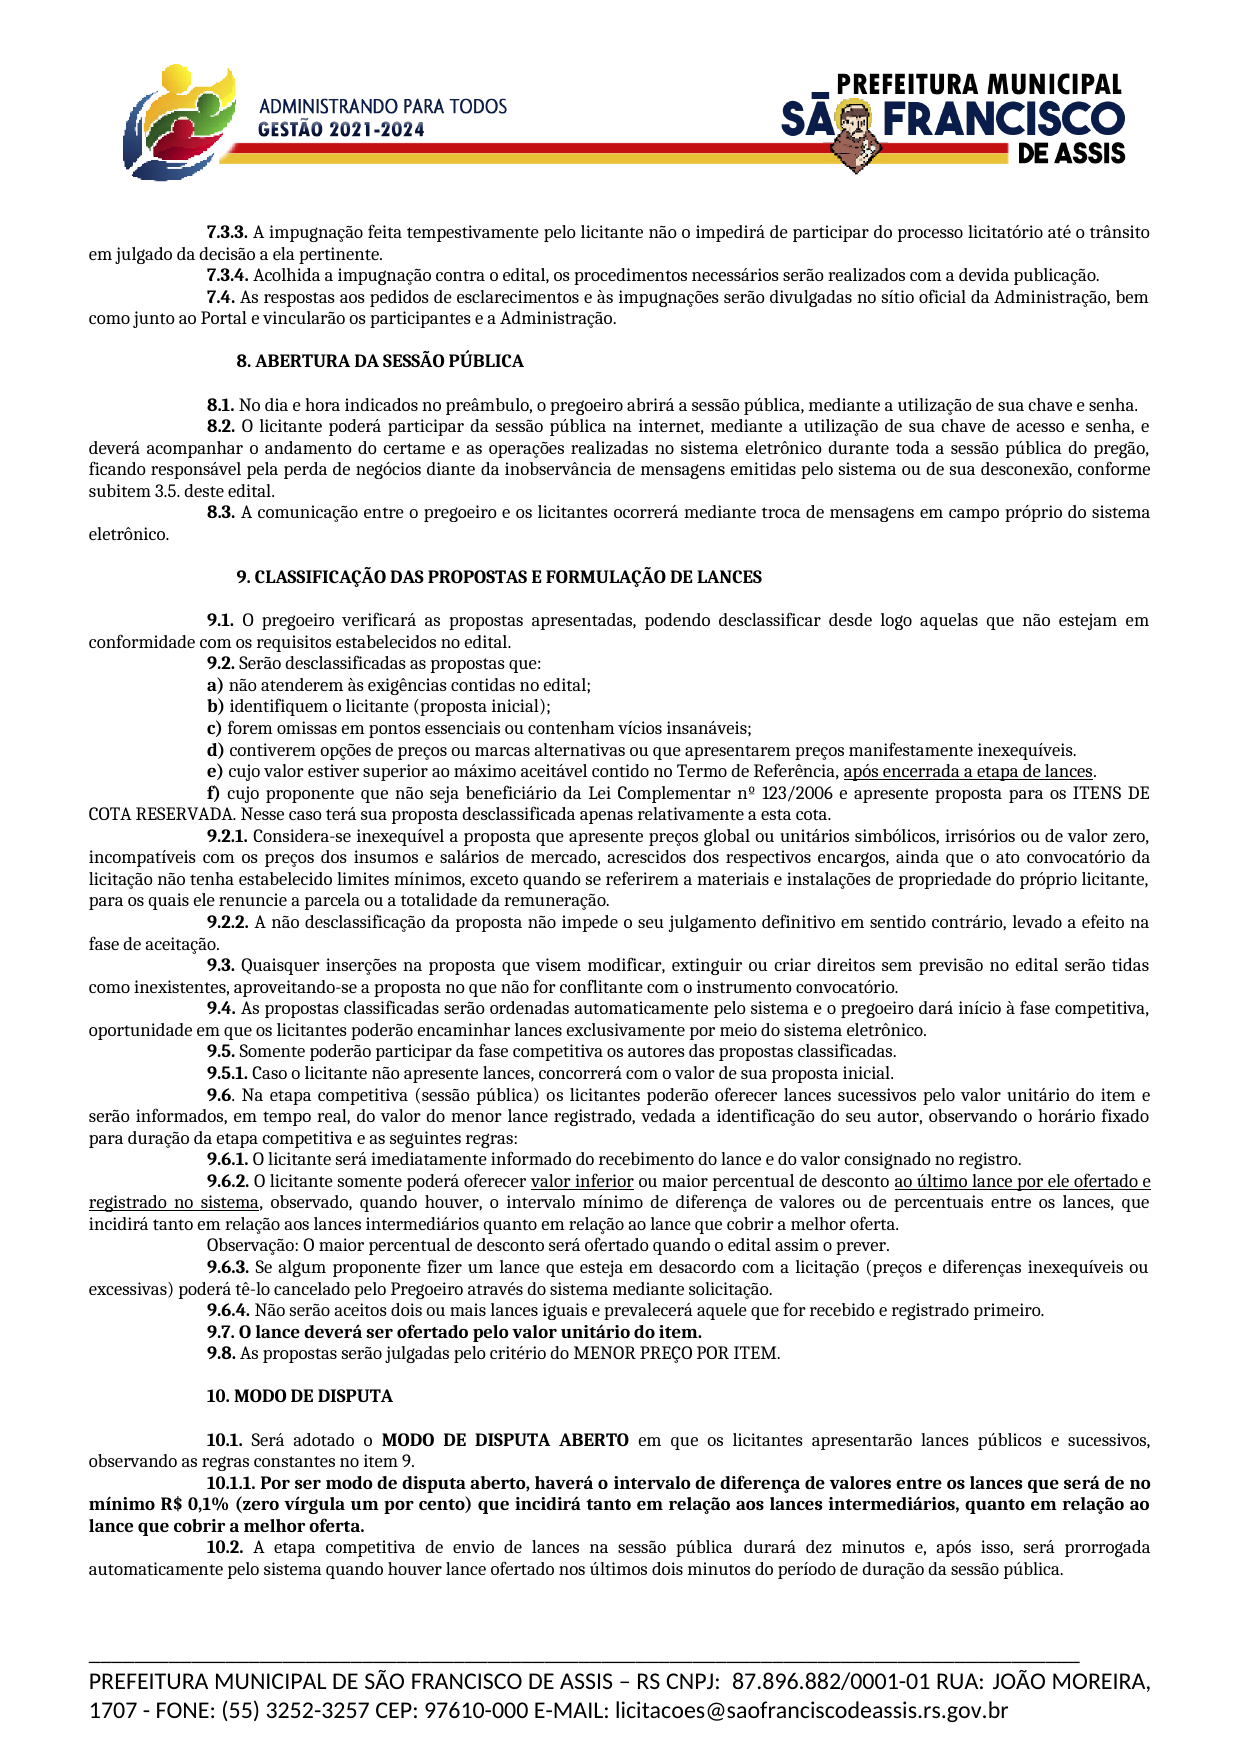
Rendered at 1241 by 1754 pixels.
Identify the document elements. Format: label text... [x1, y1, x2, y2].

text 9.6.2. O licitante somente poderá oferecer valor inferior ou maior percentual de desconto ao último lance por ele ofertado e registrado no sistema, observado, quando houver, o intervalo mínimo de diferença de valores ou de percentuais entre os lances, que incidirá tanto em relação aos lances intermediários quanto em relação ao lance que cobrir a melhor oferta. [89, 1170, 1152, 1235]
text 9.5.1. Caso o licitante não apresente lances, concorrerá com o valor de sua proposta inicial. [89, 1062, 1152, 1084]
text 9.6.1. O licitante será imediatamente informado do recebimento do lance e do valor consignado no registro. [89, 1149, 1152, 1170]
text 8. ABERTURA DA SESSÃO PÚBLICA [89, 351, 1152, 372]
text 9.6.4. Não serão aceitos dois ou mais lances iguais e prevalecerá aquele que for recebido e registrado primeiro. [89, 1300, 1152, 1321]
text 9.2. Serão desclassificadas as propostas que: [89, 653, 1152, 674]
text Observação: O maior percentual de desconto será ofertado quando o edital assim o prever. [89, 1235, 1152, 1257]
text 10.2. A etapa competitiva de envio de lances na sessão pública durará dez minutos e, após isso, será prorrogada automaticamente pelo sistema quando houver lance ofertado nos últimos dois minutos do período de duração da sessão pública. [89, 1537, 1152, 1580]
text 7.3.4. Acolhida a impugnação contra o edital, os procedimentos necessários serão realizados com a devida publicação. [89, 265, 1152, 286]
text 9.2.1. Considera-se inexequível a proposta que apresente preços global ou unitários simbólicos, irrisórios ou de valor zero, incompatíveis com os preços dos insumos e salários de mercado, acrescidos dos respectivos encargos, ainda que o ato convocatório da licitação não tenha estabelecido limites mínimos, exceto quando se referirem a materiais e instalações de propriedade do próprio licitante, para os quais ele renuncie a parcela ou a totalidade da remuneração. [89, 825, 1152, 912]
text 9.4. As propostas classificadas serão ordenadas automaticamente pelo sistema e o pregoeiro dará início à fase competitiva, oportunidade em que os licitantes poderão encaminhar lances exclusivamente por meio do sistema eletrônico. [89, 998, 1152, 1041]
text 9. CLASSIFICAÇÃO DAS PROPOSTAS E FORMULAÇÃO DE LANCES [89, 567, 1152, 588]
text 7.4. As respostas aos pedidos de esclarecimentos e às impugnações serão divulgadas no sítio oficial da Administração, bem como junto ao Portal e vincularão os participantes e a Administração. [89, 286, 1152, 329]
text 9.8. As propostas serão julgadas pelo critério do MENOR PREÇO POR ITEM. [89, 1343, 1152, 1364]
text 10. MODO DE DISPUTA [89, 1386, 1152, 1407]
text 10.1.1. Por ser modo de disputa aberto, haverá o intervalo de diferença de valores entre os lances que será de no mínimo R$ 0,1% (zero vírgula um por cento) que incidirá tanto em relação aos lances intermediários, quanto em relação ao lance que cobrir a melhor oferta. [89, 1472, 1152, 1537]
text 9.5. Somente poderão participar da fase competitiva os autores das propostas classificadas. [89, 1041, 1152, 1062]
text a) não atenderem às exigências contidas no edital; [89, 674, 1152, 696]
text 8.1. No dia e hora indicados no preâmbulo, o pregoeiro abrirá a sessão pública, mediante a utilização de sua chave e senha. [89, 394, 1152, 416]
text 10.1. Será adotado o MODO DE DISPUTA ABERTO em que os licitantes apresentarão lances públicos e sucessivos, observando as regras constantes no item 9. [89, 1429, 1152, 1472]
text f) cujo proponente que não seja beneficiário da Lei Complementar nº 123/2006 e apresente proposta para os ITENS DE COTA RESERVADA. Nesse caso terá sua proposta desclassificada apenas relativamente a esta cota. [89, 782, 1152, 825]
text d) contiverem opções de preços ou marcas alternativas ou que apresentarem preços manifestamente inexequíveis. [89, 739, 1152, 761]
text c) forem omissas em pontos essenciais ou contenham vícios insanáveis; [89, 717, 1152, 739]
text 8.2. O licitante poderá participar da sessão pública na internet, mediante a utilização de sua chave de acesso e senha, e deverá acompanhar o andamento do certame e as operações realizadas no sistema eletrônico durante toda a sessão pública do pregão, ficando responsável pela perda de negócios diante da inobservância de mensagens emitidas pelo sistema ou de sua desconexão, conforme subitem 3.5. deste edital. [89, 416, 1152, 502]
text 9.7. O lance deverá ser ofertado pelo valor unitário do item. [89, 1321, 1152, 1343]
text 7.3.3. A impugnação feita tempestivamente pelo licitante não o impedirá de participar do processo licitatório até o trânsito em julgado da decisão a ela pertinente. [89, 222, 1152, 265]
text 8.3. A comunicação entre o pregoeiro e os licitantes ocorrerá mediante troca de mensagens em campo próprio do sistema eletrônico. [89, 502, 1152, 545]
text 9.1. O pregoeiro verificará as propostas apresentadas, podendo desclassificar desde logo aquelas que não estejam em conformidade com os requisitos estabelecidos no edital. [89, 610, 1152, 653]
text 9.6. Na etapa competitiva (sessão pública) os licitantes poderão oferecer lances sucessivos pelo valor unitário do item e serão informados, em tempo real, do valor do menor lance registrado, vedada a identificação do seu autor, observando o horário fixado para duração da etapa competitiva e as seguintes regras: [89, 1084, 1152, 1149]
text e) cujo valor estiver superior ao máximo aceitável contido no Termo de Referência, após encerrada a etapa de lances. [89, 761, 1152, 782]
text 9.2.2. A não desclassificação da proposta não impede o seu julgamento definitivo em sentido contrário, levado a efeito na fase de aceitação. [89, 912, 1152, 955]
text 9.3. Quaisquer inserções na proposta que visem modificar, extinguir ou criar direitos sem previsão no edital serão tidas como inexistentes, aproveitando-se a proposta no que não for conflitante com o instrumento convocatório. [89, 955, 1152, 998]
text 9.6.3. Se algum proponente fizer um lance que esteja em desacordo com a licitação (preços e diferenças inexequíveis ou excessivas) poderá tê-lo cancelado pelo Pregoeiro através do sistema mediante solicitação. [89, 1257, 1152, 1300]
text b) identifiquem o licitante (proposta inicial); [89, 696, 1152, 717]
